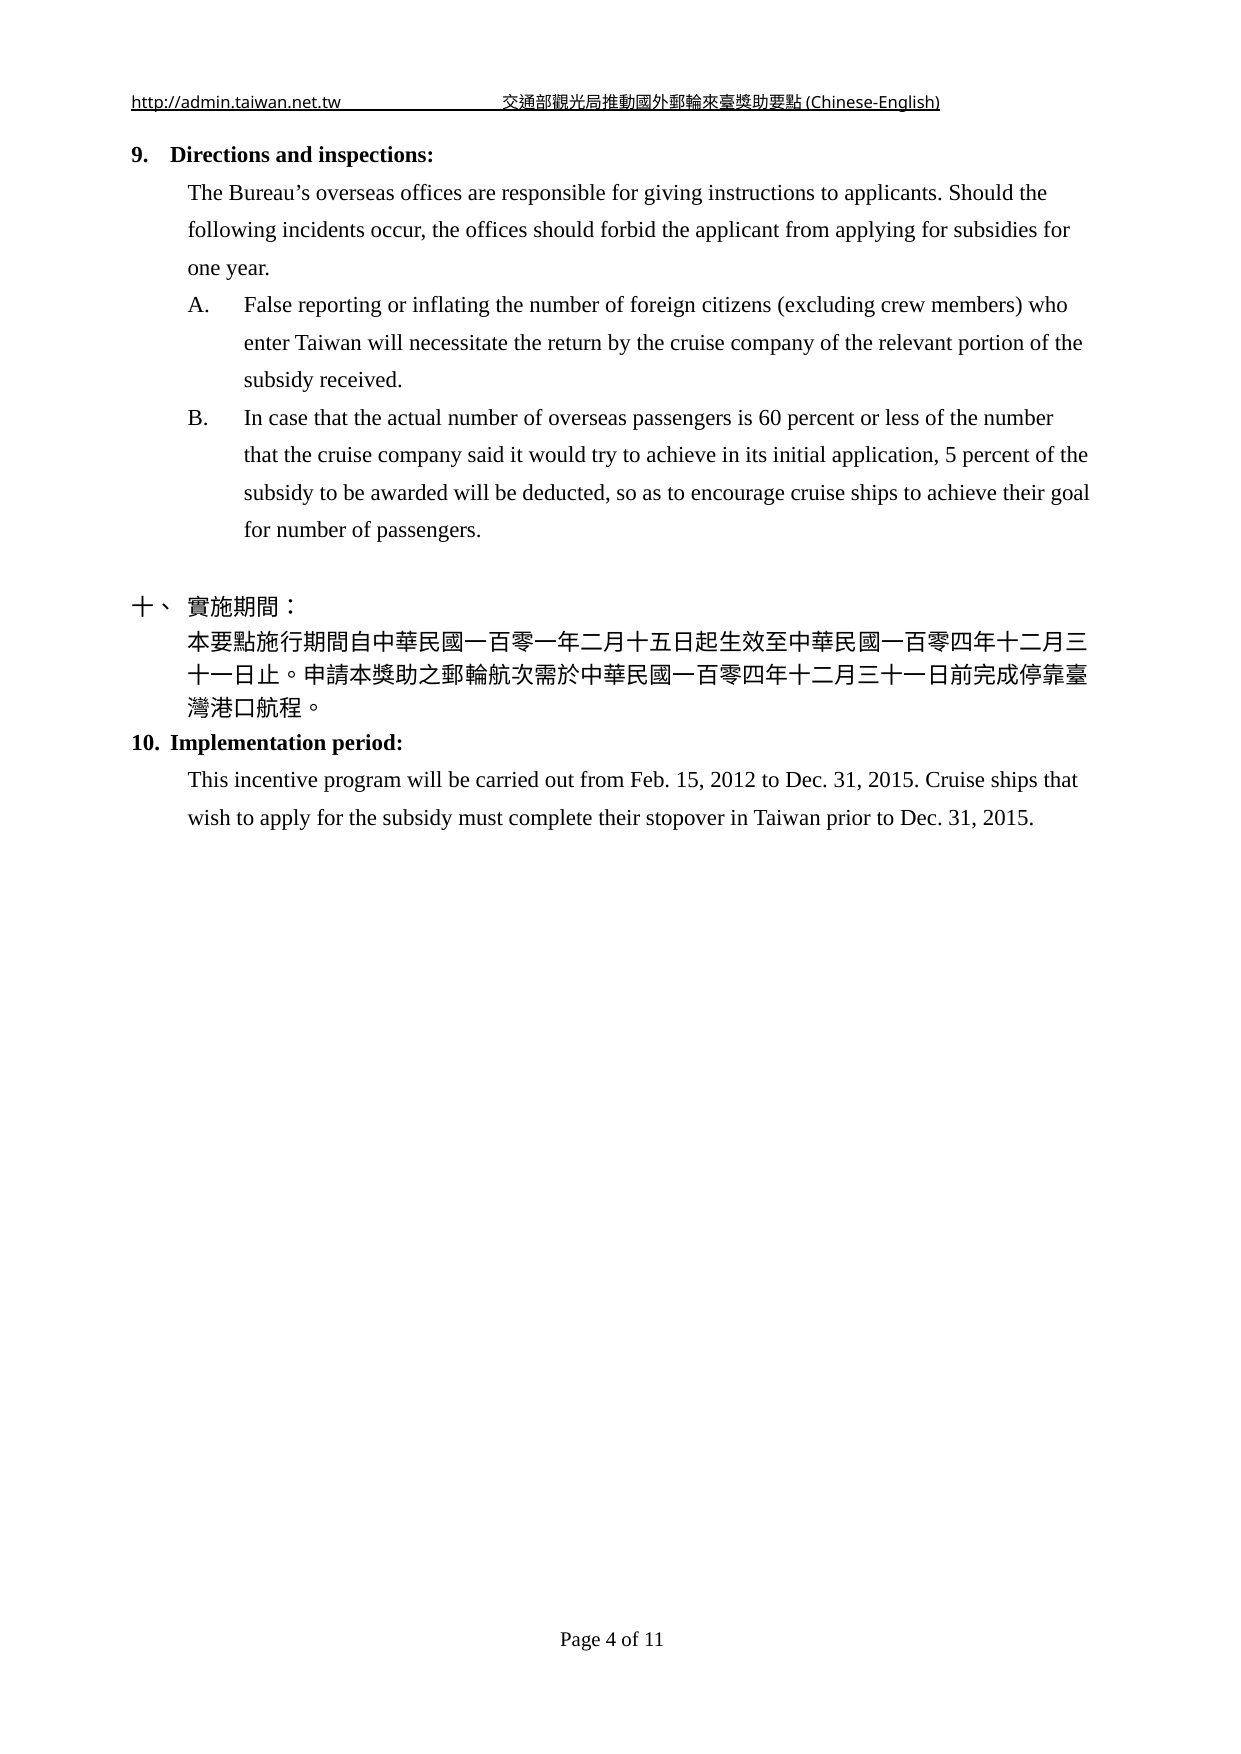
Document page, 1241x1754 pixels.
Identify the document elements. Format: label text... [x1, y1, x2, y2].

list Directions and inspections: [131, 136, 1092, 174]
list Implementation period: [131, 723, 1092, 761]
text 本要點施行期間自中華民國一百零一年二月十五日起生效至中華民國一百零四年十二月三十一日止。申請本獎助之郵輪航次需於中華民國一百零四年十二月三十一日前完成停靠臺灣港口航程。 [187, 624, 1092, 723]
list In case that the actual number of overseas passengers is 60 percent or less of the number that the cruise company said it would try to achieve in its initial application, 5 percent of the subsidy to be awarded will be deducted, so as to encourage cruise ships to achieve their goal for number of passengers. [187, 399, 1092, 549]
list False reporting or inflating the number of foreign citizens (excluding crew members) who enter Taiwan will necessitate the return by the cruise company of the relevant portion of the subsidy received. [187, 286, 1092, 399]
list 實施期間： [131, 586, 1092, 624]
text The Bureau’s overseas offices are responsible for giving instructions to applicants. Should the following incidents occur, the offices should forbid the applicant from applying for subsidies for one year. [187, 174, 1092, 286]
text This incentive program will be carried out from Feb. 15, 2012 to Dec. 31, 2015. Cruise ships that wish to apply for the subsidy must complete their stopover in Taiwan prior to Dec. 31, 2015. [187, 761, 1092, 836]
